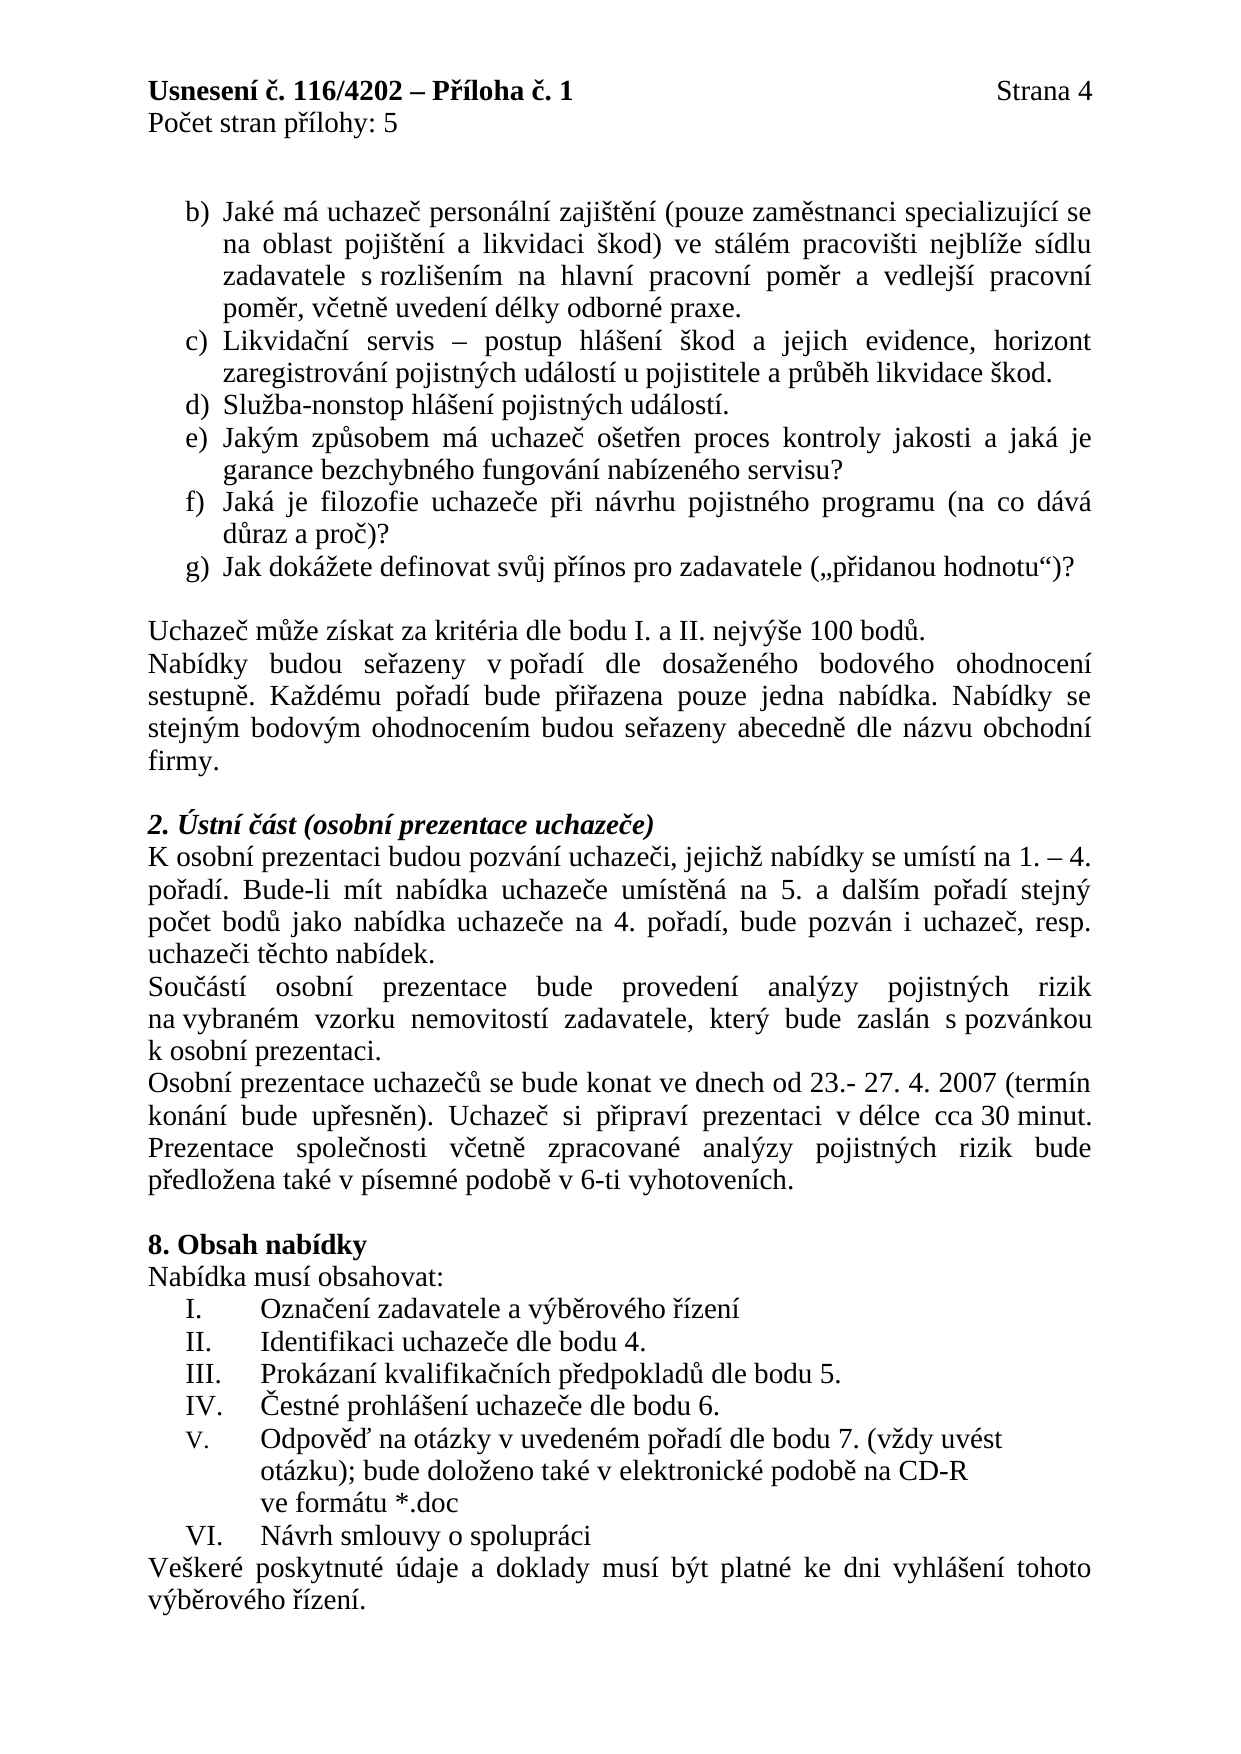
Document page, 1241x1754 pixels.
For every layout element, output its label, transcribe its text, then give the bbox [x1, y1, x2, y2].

list Služba-nonstop hlášení pojistných událostí. [185, 389, 1092, 421]
text K osobní prezentaci budou pozvání uchazeči, jejichž nabídky se umístí na 1. – 4. pořadí. Bude-li mít nabídka uchazeče umístěná na 5. a dalším pořadí stejný počet bodů jako nabídka uchazeče na 4. pořadí, bude pozván i uchazeč, resp. uchazeči těchto nabídek. [148, 841, 1092, 970]
list Jaká je filozofie uchazeče při návrhu pojistného programu (na co dává důraz a proč)? [185, 486, 1092, 550]
list Identifikaci uchazeče dle bodu 4. [185, 1325, 1092, 1357]
text 8. Obsah nabídky [148, 1228, 1092, 1261]
list Likvidační servis – postup hlášení škod a jejich evidence, horizont zaregistrování pojistných událostí u pojistitele a průběh likvidace škod. [185, 324, 1092, 389]
list Jakým způsobem má uchazeč ošetřen proces kontroly jakosti a jaká je garance bezchybného fungování nabízeného servisu? [185, 421, 1092, 486]
text Součástí osobní prezentace bude provedení analýzy pojistných rizik na vybraném vzorku nemovitostí zadavatele, který bude zaslán s pozvánkou k osobní prezentaci. [148, 970, 1092, 1067]
text Osobní prezentace uchazečů se bude konat ve dnech od 23.- 27. 4. 2007 (termín konání bude upřesněn). Uchazeč si připraví prezentaci v délce cca 30 minut. Prezentace společnosti včetně zpracované analýzy pojistných rizik bude předložena také v písemné podobě v 6-ti vyhotoveních. [148, 1067, 1092, 1196]
text Nabídka musí obsahovat: [148, 1261, 1092, 1293]
list Čestné prohlášení uchazeče dle bodu 6. [185, 1390, 1092, 1422]
list Prokázaní kvalifikačních předpokladů dle bodu 5. [185, 1357, 1092, 1390]
list Odpověď na otázky v uvedeném pořadí dle bodu 7. (vždy uvést otázku); bude doloženo také v elektronické podobě na CD-R ve formátu *.doc [185, 1422, 1092, 1519]
list Návrh smlouvy o spolupráci [185, 1519, 1092, 1551]
text Uchazeč může získat za kritéria dle bodu I. a II. nejvýše 100 bodů. [148, 615, 1092, 647]
text 2. Ústní část (osobní prezentace uchazeče) [148, 808, 1092, 841]
text Nabídky budou seřazeny v pořadí dle dosaženého bodového ohodnocení sestupně. Každému pořadí bude přiřazena pouze jedna nabídka. Nabídky se stejným bodovým ohodnocením budou seřazeny abecedně dle názvu obchodní firmy. [148, 647, 1092, 776]
list Označení zadavatele a výběrového řízení [185, 1293, 1092, 1325]
list Jaké má uchazeč personální zajištění (pouze zaměstnanci specializující se na oblast pojištění a likvidaci škod) ve stálém pracovišti nejblíže sídlu zadavatele s rozlišením na hlavní pracovní poměr a vedlejší pracovní poměr, včetně uvedení délky odborné praxe. [185, 195, 1092, 324]
text Veškeré poskytnuté údaje a doklady musí být platné ke dni vyhlášení tohoto výběrového řízení. [148, 1551, 1092, 1616]
list Jak dokážete definovat svůj přínos pro zadavatele („přidanou hodnotu“)? [185, 550, 1092, 582]
